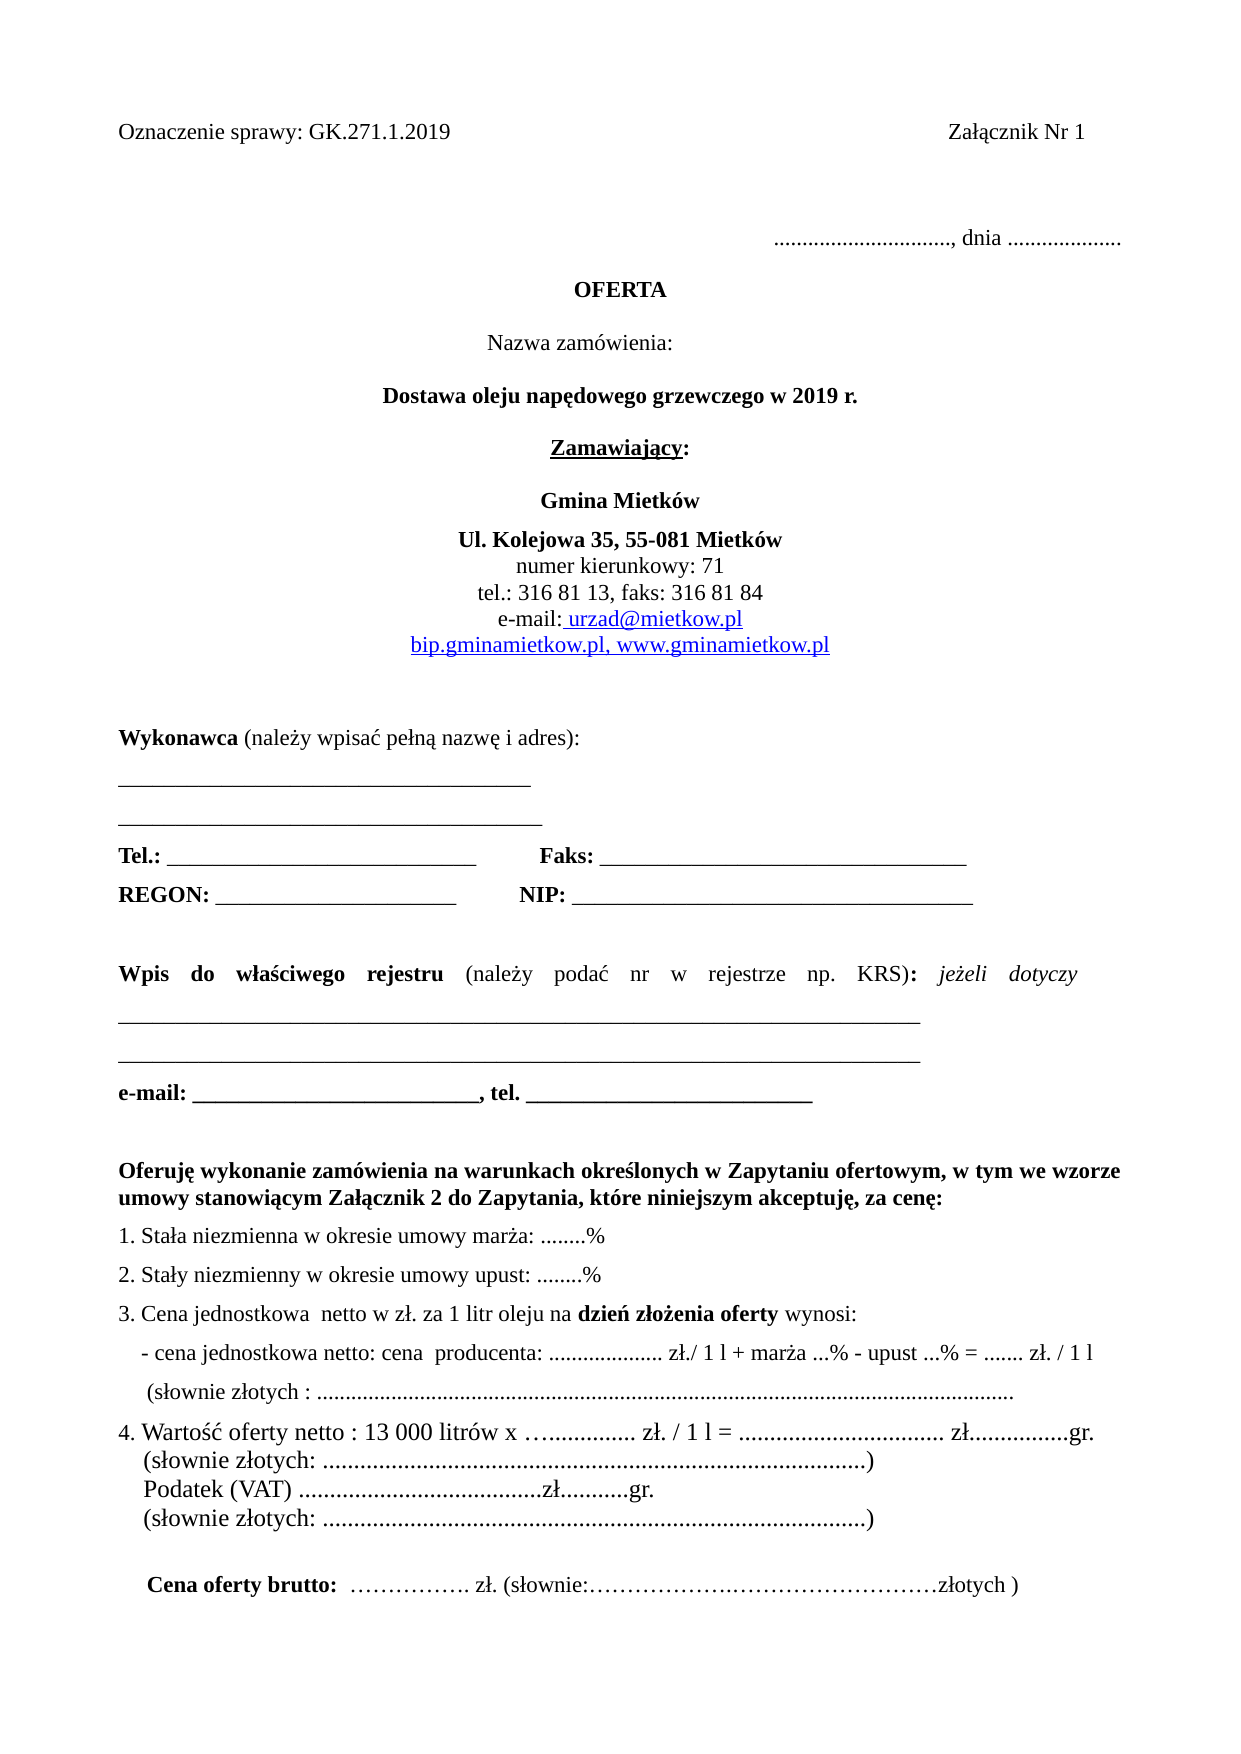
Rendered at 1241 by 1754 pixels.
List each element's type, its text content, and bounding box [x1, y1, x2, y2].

text REGON: _____________________ NIP: ___________________________________ [118, 881, 1122, 908]
text Wykonawca (należy wpisać pełną nazwę i adres): [118, 723, 1122, 750]
text Podatek (VAT) .......................................zł...........gr. [118, 1474, 1122, 1503]
text (słownie złotych : .......................................................................................................................... [118, 1378, 1122, 1404]
text bip.gminamietkow.pl, www.gminamietkow.pl [118, 631, 1122, 658]
text _____________________________________ [118, 802, 1122, 829]
text ______________________________________________________________________ [118, 1039, 1077, 1066]
text Zamawiający: [118, 434, 1122, 461]
text - cena jednostkowa netto: cena producenta: .................... zł./ 1 l + marża ...% - upust ...% = ....... zł. / 1 l [118, 1339, 1122, 1365]
text OFERTA [118, 276, 1122, 303]
text tel.: 316 81 13, faks: 316 81 84 [118, 579, 1122, 605]
text Gmina Mietków [118, 487, 1122, 513]
text Oznaczenie sprawy: GK.271.1.2019 Załącznik Nr 1 [118, 118, 1122, 144]
text 1. Stała niezmienna w okresie umowy marża: ........% [118, 1222, 1122, 1249]
text Cena oferty brutto: ……………. zł. (słownie:……………….………………………złotych ) [118, 1571, 1122, 1597]
text 2. Stały niezmienny w okresie umowy upust: ........% [118, 1261, 1122, 1288]
text 3. Cena jednostkowa netto w zł. za 1 litr oleju na dzień złożenia oferty wynosi: [118, 1300, 1122, 1326]
text (słownie złotych: .......................................................................................) [118, 1445, 1122, 1474]
text Tel.: ___________________________ Faks: ________________________________ [118, 842, 1122, 868]
text ..............................., dnia .................... [118, 223, 1122, 250]
text numer kierunkowy: 71 [118, 552, 1122, 579]
text e-mail: urzad@mietkow.pl [118, 605, 1122, 631]
text Nazwa zamówienia: [413, 329, 1122, 355]
text (słownie złotych: .......................................................................................) [118, 1503, 1122, 1532]
text Wpis do właściwego rejestru (należy podać nr w rejestrze np. KRS): jeżeli dotyczy ______________________________________________________________________ [118, 960, 1077, 1026]
text ____________________________________ [118, 763, 1122, 789]
text e-mail: _________________________, tel. _________________________ [118, 1079, 1122, 1105]
text Oferuję wykonanie zamówienia na warunkach określonych w Zapytaniu ofertowym, w tym we wzorze umowy stanowiącym Załącznik 2 do Zapytania, które niniejszym akceptuję, za cenę: [118, 1157, 1122, 1210]
text 4. Wartość oferty netto : 13 000 litrów x ….............. zł. / 1 l = ................................. zł................gr. [118, 1417, 1122, 1445]
text Dostawa oleju napędowego grzewczego w 2019 r. [118, 382, 1122, 408]
text Ul. Kolejowa 35, 55-081 Mietków [118, 526, 1122, 552]
